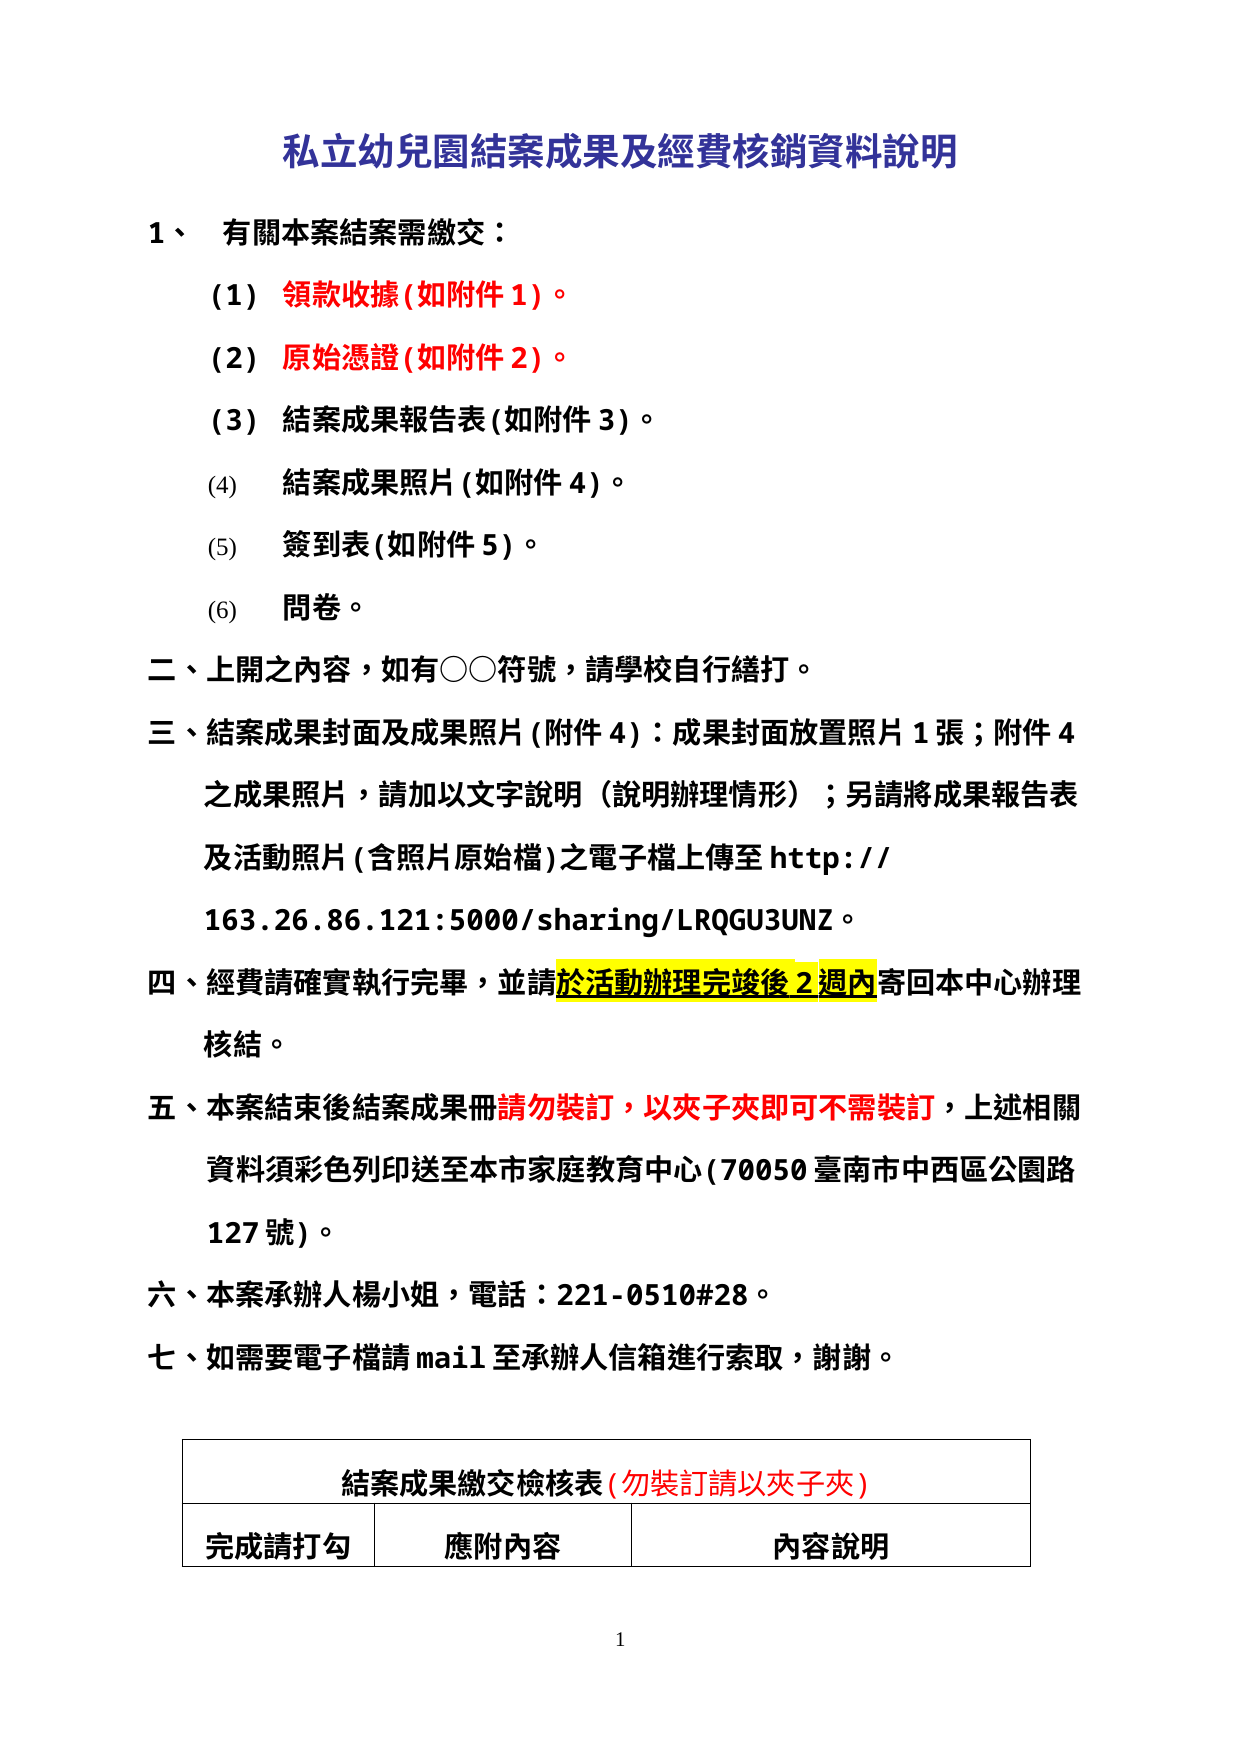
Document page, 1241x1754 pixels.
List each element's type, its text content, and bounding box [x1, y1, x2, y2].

table_cell 完成請打勾 [183, 1504, 374, 1566]
list 領款收據(如附件1)。 [208, 251, 1092, 314]
list 結案成果照片(如附件4)。 [208, 439, 1092, 501]
list 有關本案結案需繳交： [148, 189, 1092, 251]
table_cell 應附內容 [375, 1504, 631, 1566]
text 四、經費請確實執行完畢，並請於活動辦理完竣後2週內寄回本中心辦理核結。 [148, 939, 1092, 1064]
table_cell 內容說明 [632, 1504, 1030, 1566]
table_header 結案成果繳交檢核表(勿裝訂請以夾子夾) [183, 1440, 1030, 1502]
list 問卷。 [208, 564, 1092, 626]
text 七、如需要電子檔請mail至承辦人信箱進行索取，謝謝。 [148, 1314, 1092, 1376]
text 六、本案承辦人楊小姐，電話：221-0510#28。 [148, 1251, 1092, 1314]
list 結案成果報告表(如附件3)。 [208, 376, 1092, 439]
text 三、結案成果封面及成果照片(附件4)：成果封面放置照片1張；附件4之成果照片，請加以文字說明（說明辦理情形）；另請將成果報告表及活動照片(含照片原始檔)之電子檔上傳至http://163.26.86.121:5000/sharing/LRQGU3UNZ。 [148, 689, 1092, 939]
text 五、本案結束後結案成果冊請勿裝訂，以夾子夾即可不需裝訂，上述相關資料須彩色列印送至本市家庭教育中心(70050臺南市中西區公園路127號)。 [148, 1064, 1092, 1251]
list 原始憑證(如附件2)。 [208, 314, 1092, 376]
list 簽到表(如附件5)。 [208, 501, 1092, 564]
text 二、上開之內容，如有○○符號，請學校自行繕打。 [148, 626, 1092, 689]
text 私立幼兒園結案成果及經費核銷資料說明 [148, 108, 1092, 170]
